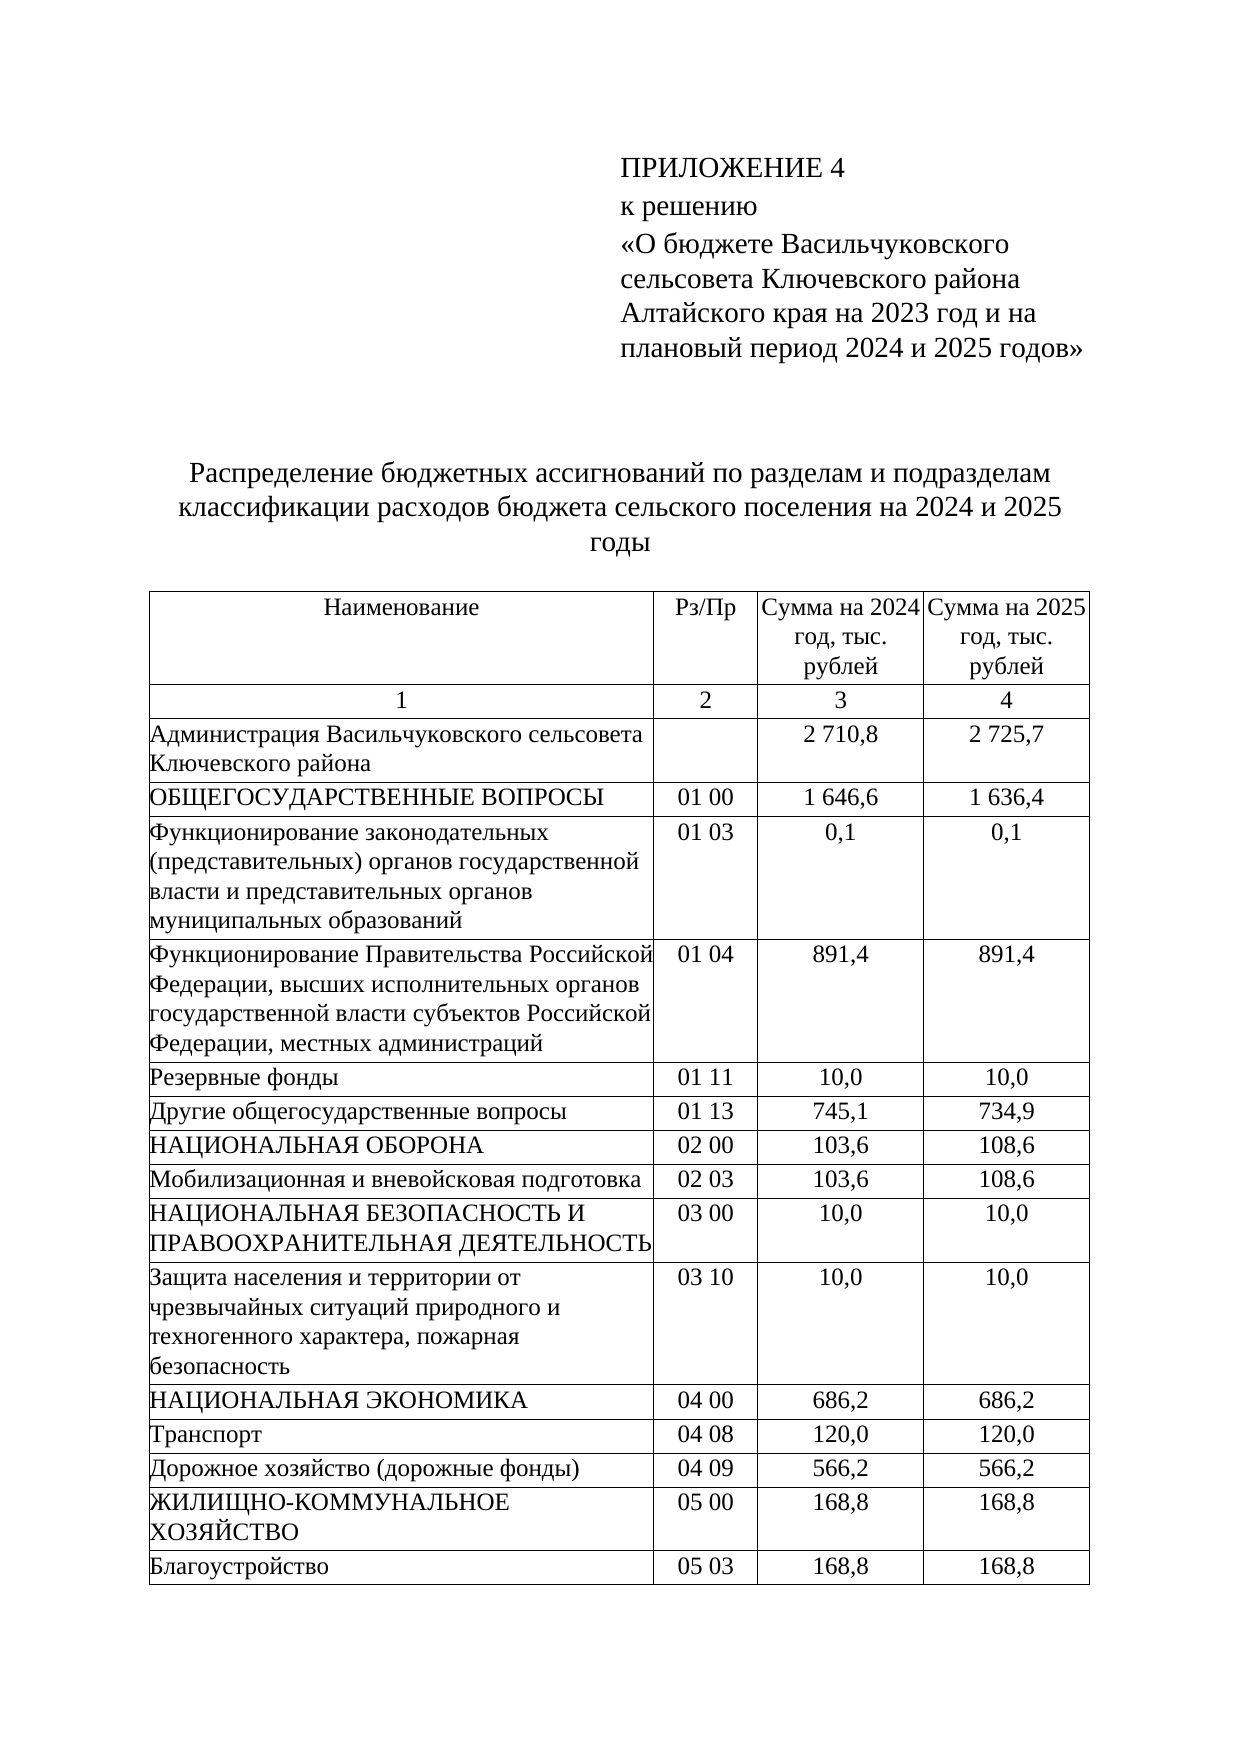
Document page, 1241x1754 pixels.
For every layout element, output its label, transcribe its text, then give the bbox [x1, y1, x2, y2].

table_cell 1 646,6 [758, 783, 923, 816]
table_cell 0,1 [758, 817, 923, 939]
table_cell [150, 227, 620, 368]
table_cell 10,0 [924, 1199, 1089, 1262]
table_header Рз/Пр [654, 592, 757, 684]
table_cell 05 00 [654, 1488, 757, 1550]
text Распределение бюджетных ассигнований по разделам и подразделам классификации расходов бюджета сельского поселения на 2024 и 2025 годы [150, 455, 1090, 557]
table_cell 4 [924, 685, 1089, 718]
table_cell 168,8 [924, 1488, 1089, 1550]
table_cell 1 [150, 685, 653, 718]
table_cell 01 04 [654, 940, 757, 1062]
table_cell [654, 719, 757, 782]
table_cell 120,0 [758, 1420, 923, 1452]
table_cell Резервные фонды [150, 1063, 653, 1096]
table_cell 103,6 [758, 1131, 923, 1164]
table_cell Другие общегосударственные вопросы [150, 1097, 653, 1130]
table_cell 10,0 [924, 1063, 1089, 1096]
table_cell 04 08 [654, 1420, 757, 1452]
table_cell 108,6 [924, 1131, 1089, 1164]
table_cell к решению [620, 188, 1090, 227]
table_cell 10,0 [924, 1263, 1089, 1384]
table_cell 168,8 [758, 1551, 923, 1584]
table_header [150, 150, 620, 188]
table_cell «О бюджете Васильчуковского сельсовета Ключевского района Алтайского края на 2023 год и на плановый период 2024 и 2025 годов» [620, 227, 1090, 368]
table_header Наименование [150, 592, 653, 684]
table_cell 2 725,7 [924, 719, 1089, 782]
table_cell 891,4 [924, 940, 1089, 1062]
table_cell 1 636,4 [924, 783, 1089, 816]
table_header ПРИЛОЖЕНИЕ 4 [620, 150, 1090, 188]
table_cell 04 00 [654, 1385, 757, 1418]
table_cell [150, 188, 620, 227]
table_cell 10,0 [758, 1199, 923, 1262]
table_cell Благоустройство [150, 1551, 653, 1584]
table_cell Администрация Васильчуковского сельсовета Ключевского района [150, 719, 653, 782]
table_cell 168,8 [758, 1488, 923, 1550]
table_cell 0,1 [924, 817, 1089, 939]
table_cell 05 03 [654, 1551, 757, 1584]
table_cell Транспорт [150, 1420, 653, 1452]
table_cell 745,1 [758, 1097, 923, 1130]
table_header Сумма на 2024 год, тыс. рублей [758, 592, 923, 684]
table_cell ЖИЛИЩНО-КОММУНАЛЬНОЕ ХОЗЯЙСТВО [150, 1488, 653, 1550]
table_cell НАЦИОНАЛЬНАЯ ОБОРОНА [150, 1131, 653, 1164]
table_cell 108,6 [924, 1165, 1089, 1198]
table_cell 01 11 [654, 1063, 757, 1096]
table_cell Дорожное хозяйство (дорожные фонды) [150, 1454, 653, 1487]
table_cell 891,4 [758, 940, 923, 1062]
table_cell 02 00 [654, 1131, 757, 1164]
table_cell 686,2 [924, 1385, 1089, 1418]
table_cell 01 13 [654, 1097, 757, 1130]
table_header Сумма на 2025 год, тыс. рублей [924, 592, 1089, 684]
table_cell 734,9 [924, 1097, 1089, 1130]
table_cell 3 [758, 685, 923, 718]
table_cell ОБЩЕГОСУДАРСТВЕННЫЕ ВОПРОСЫ [150, 783, 653, 816]
table_cell Мобилизационная и вневойсковая подготовка [150, 1165, 653, 1198]
table_cell 686,2 [758, 1385, 923, 1418]
table_cell НАЦИОНАЛЬНАЯ БЕЗОПАСНОСТЬ И ПРАВООХРАНИТЕЛЬНАЯ ДЕЯТЕЛЬНОСТЬ [150, 1199, 653, 1262]
table_cell НАЦИОНАЛЬНАЯ ЭКОНОМИКА [150, 1385, 653, 1418]
table_cell 2 [654, 685, 757, 718]
table_cell 566,2 [758, 1454, 923, 1487]
table_cell 10,0 [758, 1063, 923, 1096]
table_cell 2 710,8 [758, 719, 923, 782]
table_cell 103,6 [758, 1165, 923, 1198]
table_cell 01 03 [654, 817, 757, 939]
table_cell Защита населения и территории от чрезвычайных ситуаций природного и техногенного характера, пожарная безопасность [150, 1263, 653, 1384]
table_cell 01 00 [654, 783, 757, 816]
table_cell 03 10 [654, 1263, 757, 1384]
table_cell 168,8 [924, 1551, 1089, 1584]
table_cell 04 09 [654, 1454, 757, 1487]
table_cell 03 00 [654, 1199, 757, 1262]
table_cell 566,2 [924, 1454, 1089, 1487]
table_cell 02 03 [654, 1165, 757, 1198]
table_cell 120,0 [924, 1420, 1089, 1452]
table_cell 10,0 [758, 1263, 923, 1384]
table_cell Функционирование законодательных (представительных) органов государственной власти и представительных органов муниципальных образований [150, 817, 653, 939]
table_cell Функционирование Правительства Российской Федерации, высших исполнительных органов государственной власти субъектов Российской Федерации, местных администраций [150, 940, 653, 1062]
